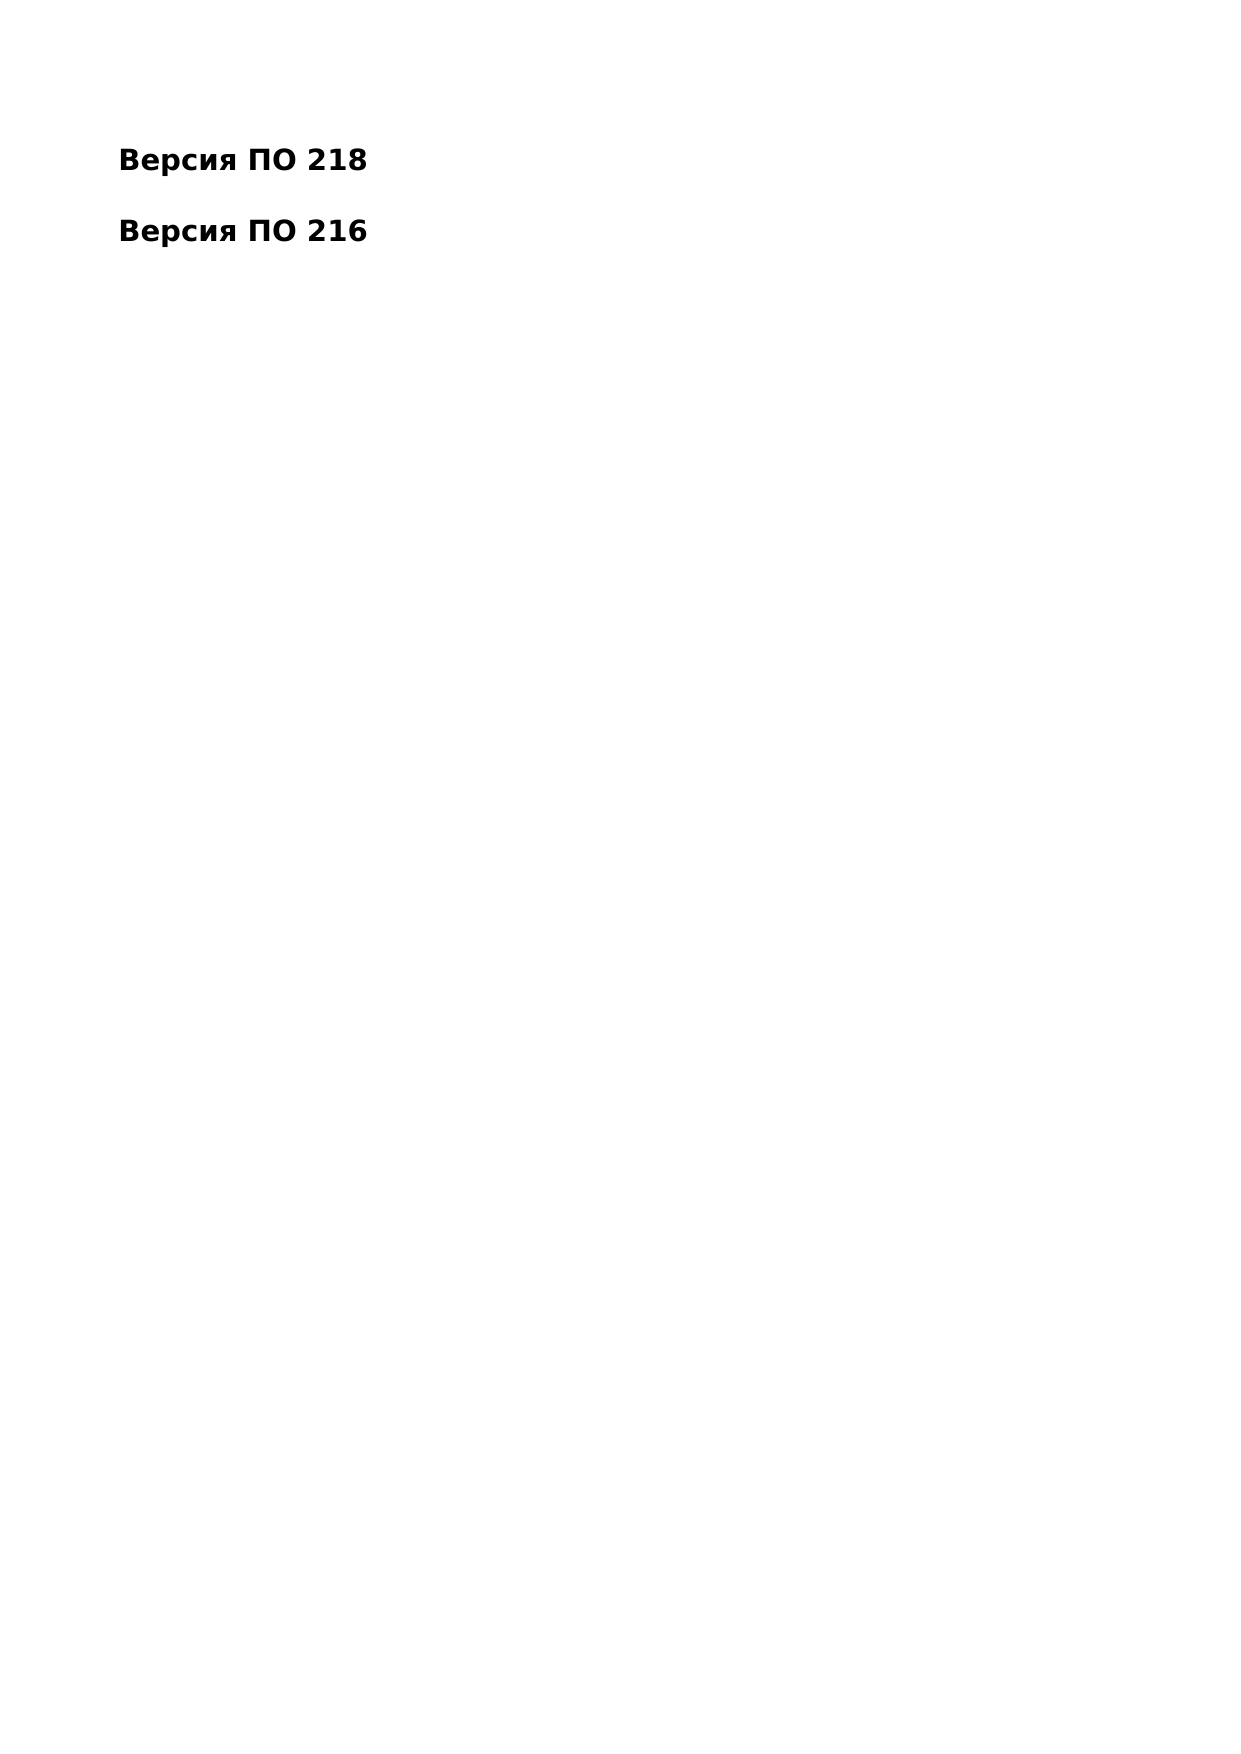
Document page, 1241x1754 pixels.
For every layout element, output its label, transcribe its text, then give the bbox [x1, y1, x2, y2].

subtitle Версия ПО 216 [118, 214, 1122, 248]
subtitle Версия ПО 218 [118, 143, 1122, 177]
